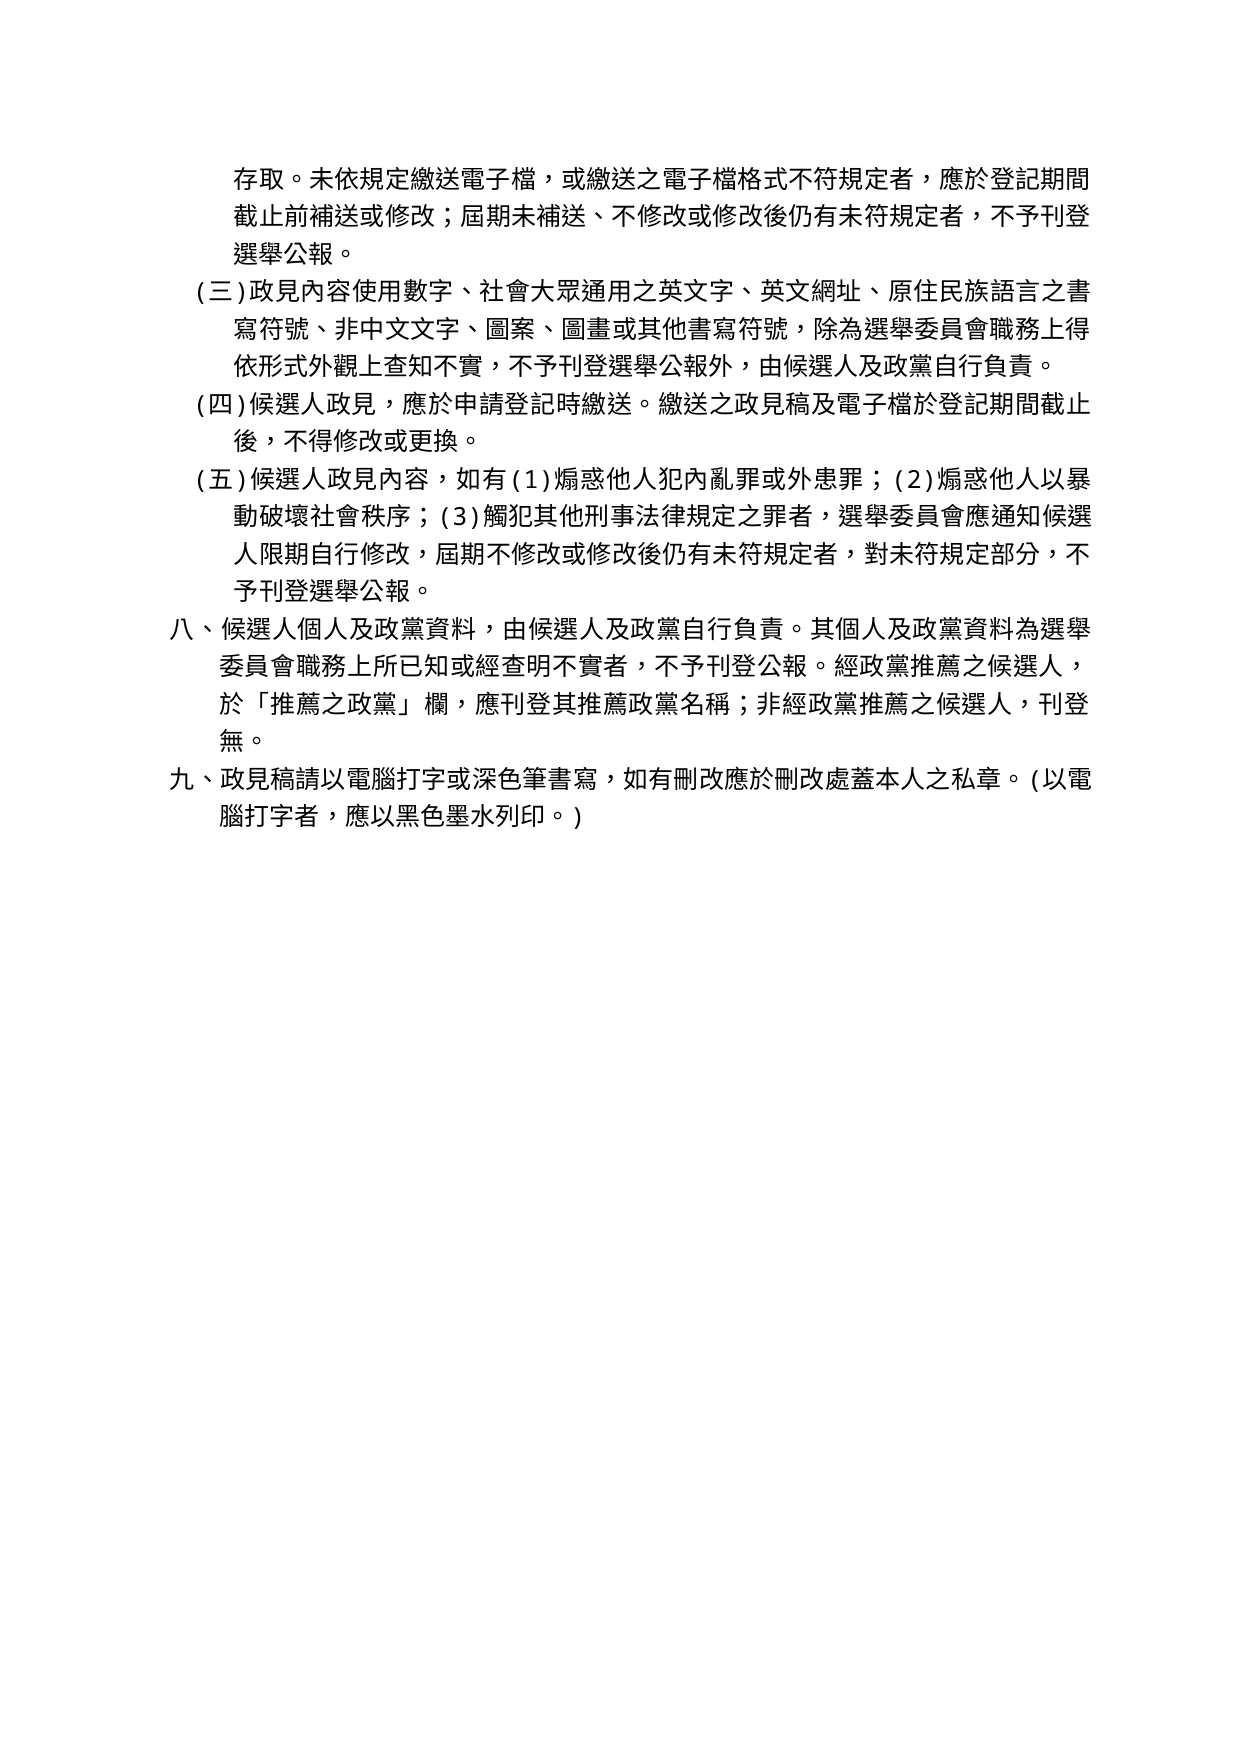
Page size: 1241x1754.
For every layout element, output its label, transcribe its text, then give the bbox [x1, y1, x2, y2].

text (三)政見內容使用數字、社會大眾通用之英文字、英文網址、原住民族語言之書寫符號、非中文文字、圖案、圖畫或其他書寫符號，除為選舉委員會職務上得依形式外觀上查知不實，不予刊登選舉公報外，由候選人及政黨自行負責。 [193, 271, 1092, 383]
text 八、候選人個人及政黨資料，由候選人及政黨自行負責。其個人及政黨資料為選舉委員會職務上所已知或經查明不實者，不予刊登公報。經政黨推薦之候選人，於「推薦之政黨」欄，應刊登其推薦政黨名稱；非經政黨推薦之候選人，刊登無。 [169, 608, 1092, 758]
text (四)候選人政見，應於申請登記時繳送。繳送之政見稿及電子檔於登記期間截止後，不得修改或更換。 [193, 383, 1092, 458]
text 九、政見稿請以電腦打字或深色筆書寫，如有刪改應於刪改處蓋本人之私章。(以電腦打字者，應以黑色墨水列印。) [169, 758, 1092, 833]
text (五)候選人政見內容，如有(1)煽惑他人犯內亂罪或外患罪；(2)煽惑他人以暴動破壞社會秩序；(3)觸犯其他刑事法律規定之罪者，選舉委員會應通知候選人限期自行修改，屆期不修改或修改後仍有未符規定者，對未符規定部分，不予刊登選舉公報。 [193, 458, 1092, 608]
text 存取。未依規定繳送電子檔，或繳送之電子檔格式不符規定者，應於登記期間截止前補送或修改；屆期未補送、不修改或修改後仍有未符規定者，不予刊登選舉公報。 [193, 158, 1092, 271]
